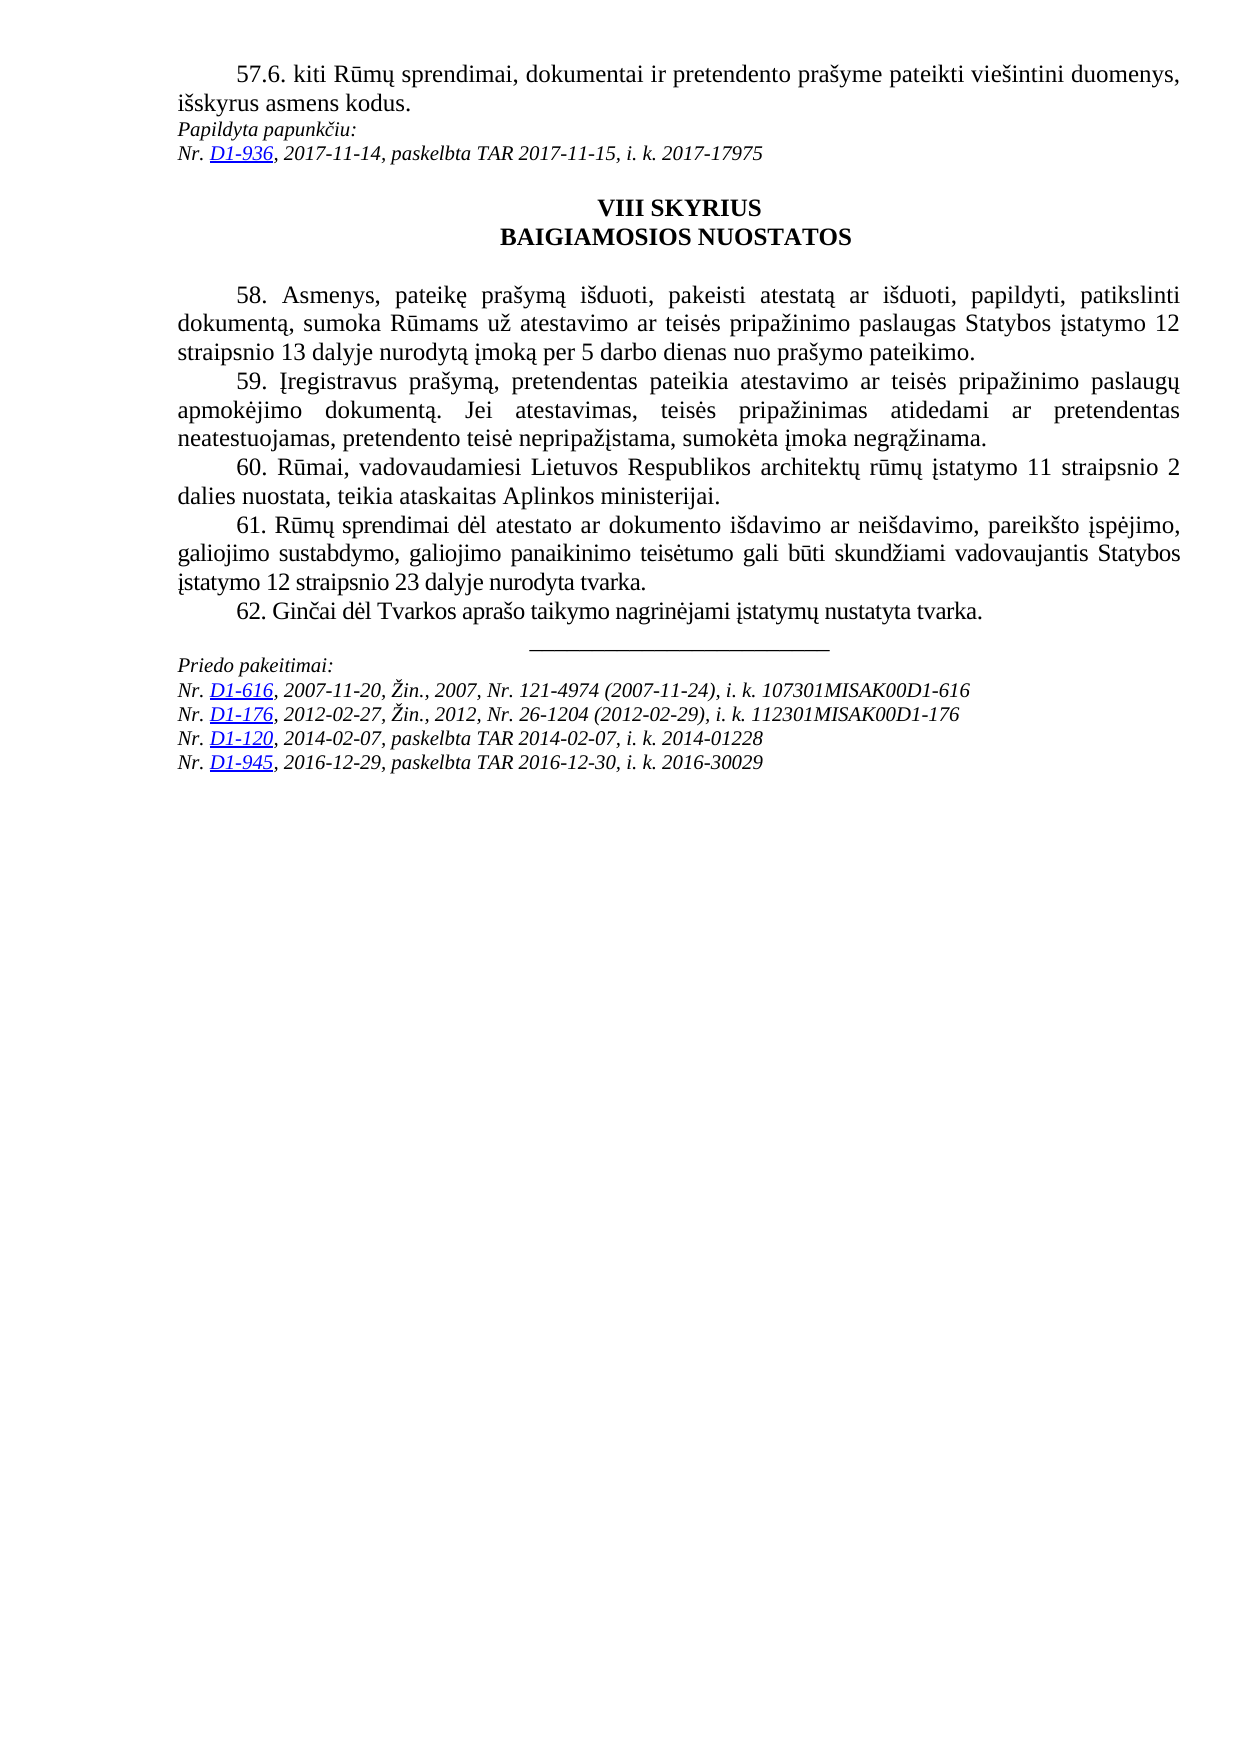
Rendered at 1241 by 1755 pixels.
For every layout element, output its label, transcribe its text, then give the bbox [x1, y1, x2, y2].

text BAIGIAMOSIOS NUOSTATOS [177, 222, 1181, 251]
text 61. Rūmų sprendimai dėl atestato ar dokumento išdavimo ar neišdavimo, pareikšto įspėjimo, galiojimo sustabdymo, galiojimo panaikinimo teisėtumo gali būti skundžiami vadovaujantis Statybos įstatymo 12 straipsnio 23 dalyje nurodyta tvarka. [177, 510, 1181, 596]
text ________________________ [177, 625, 1181, 653]
text 58. Asmenys, pateikę prašymą išduoti, pakeisti atestatą ar išduoti, papildyti, patikslinti dokumentą, sumoka Rūmams už atestavimo ar teisės pripažinimo paslaugas Statybos įstatymo 12 straipsnio 13 dalyje nurodytą įmoką per 5 darbo dienas nuo prašymo pateikimo. [177, 280, 1181, 366]
text Nr. D1-936, 2017-11-14, paskelbta TAR 2017-11-15, i. k. 2017-17975 [177, 141, 1181, 165]
text Nr. D1-616, 2007-11-20, Žin., 2007, Nr. 121-4974 (2007-11-24), i. k. 107301MISAK00D1-616 [177, 677, 1181, 702]
text Papildyta papunkčiu: [177, 117, 1181, 141]
text 60. Rūmai, vadovaudamiesi Lietuvos Respublikos architektų rūmų įstatymo 11 straipsnio 2 dalies nuostata, teikia ataskaitas Aplinkos ministerijai. [177, 452, 1181, 510]
text 59. Įregistravus prašymą, pretendentas pateikia atestavimo ar teisės pripažinimo paslaugų apmokėjimo dokumentą. Jei atestavimas, teisės pripažinimas atidedami ar pretendentas neatestuojamas, pretendento teisė nepripažįstama, sumokėta įmoka negrąžinama. [177, 366, 1181, 452]
text Nr. D1-176, 2012-02-27, Žin., 2012, Nr. 26-1204 (2012-02-29), i. k. 112301MISAK00D1-176 [177, 702, 1181, 726]
text VIII SKYRIUS [177, 193, 1181, 222]
text 57.6. kiti Rūmų sprendimai, dokumentai ir pretendento prašyme pateikti viešintini duomenys, išskyrus asmens kodus. [177, 59, 1181, 117]
text 62. Ginčai dėl Tvarkos aprašo taikymo nagrinėjami įstatymų nustatyta tvarka. [177, 596, 1181, 625]
text Nr. D1-120, 2014-02-07, paskelbta TAR 2014-02-07, i. k. 2014-01228 [177, 726, 1181, 750]
text Nr. D1-945, 2016-12-29, paskelbta TAR 2016-12-30, i. k. 2016-30029 [177, 750, 1181, 774]
text Priedo pakeitimai: [177, 653, 1181, 677]
